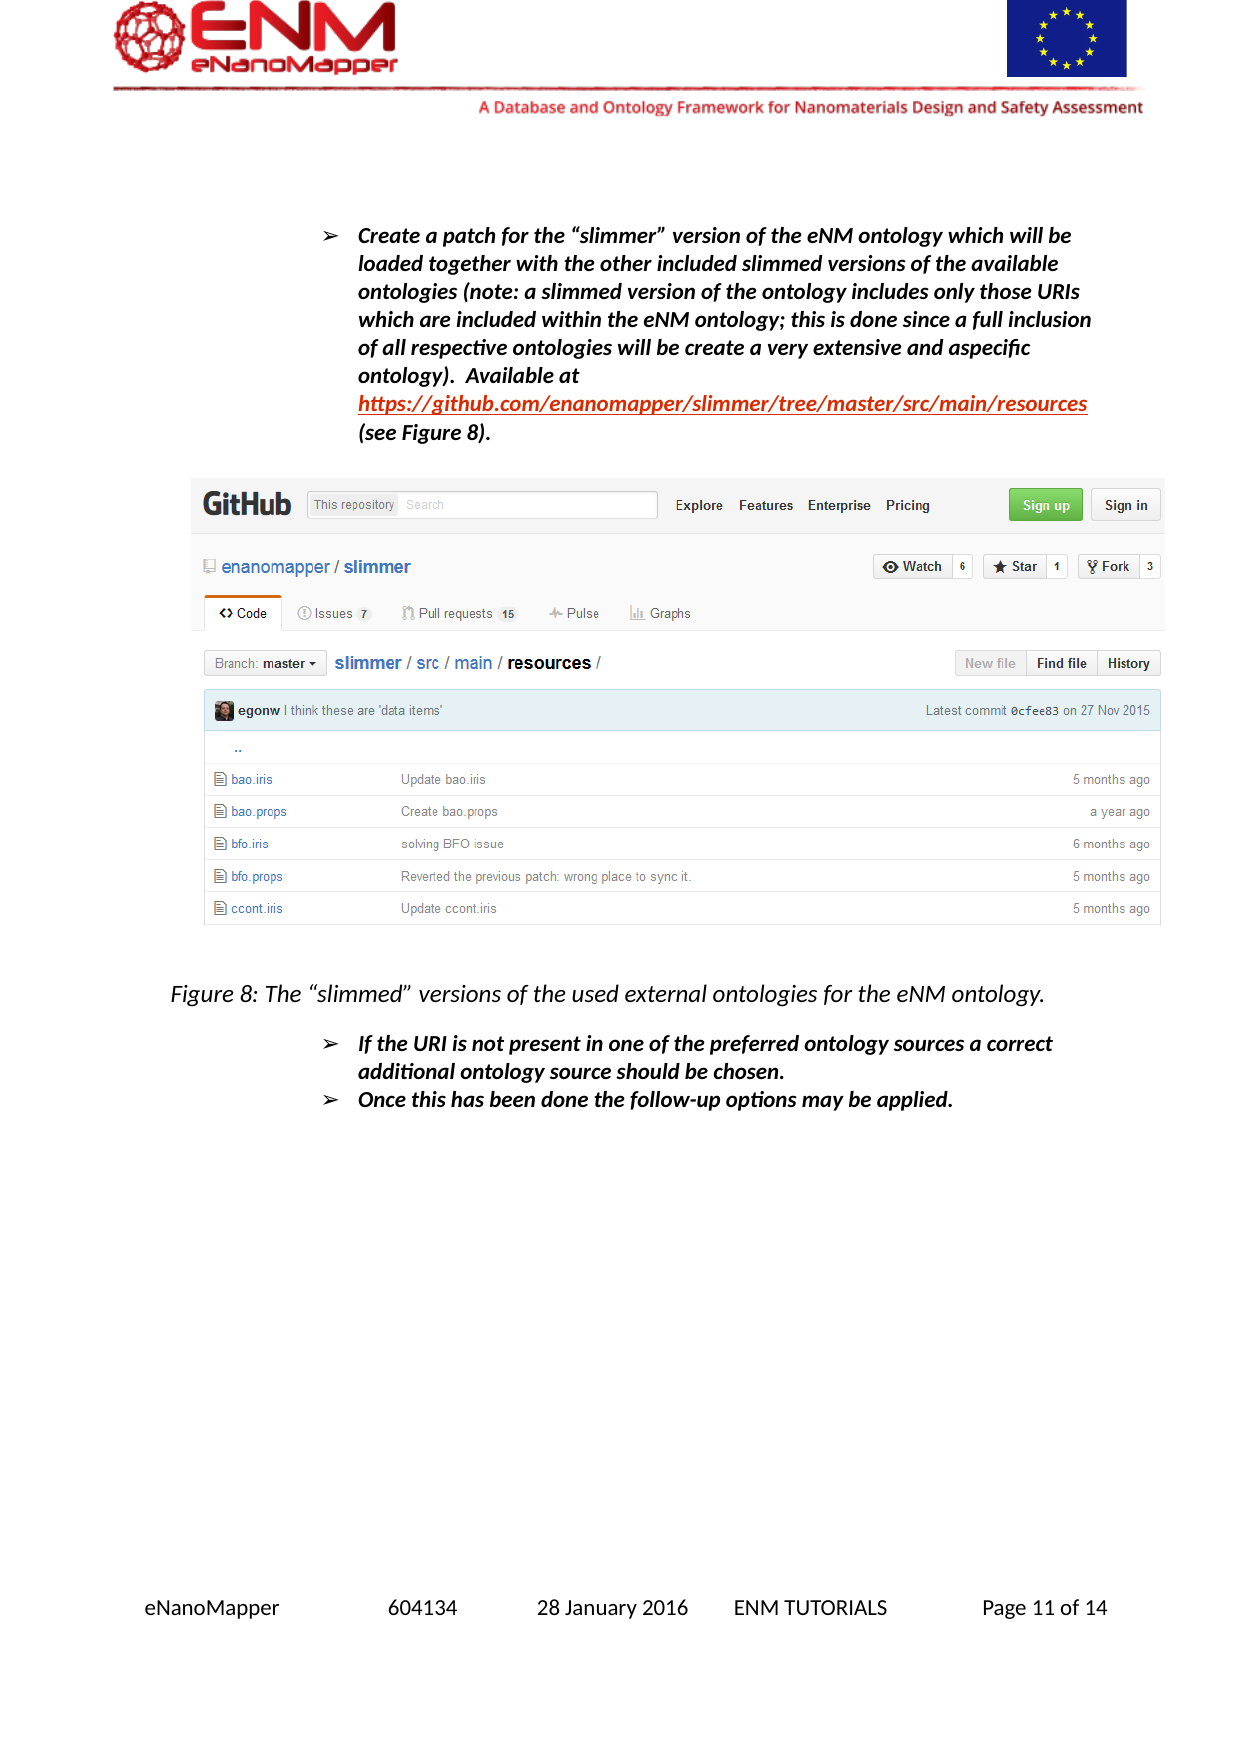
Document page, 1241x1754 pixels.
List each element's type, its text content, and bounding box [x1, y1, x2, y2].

text Figure 8: The “slimmed” versions of the used external ontologies for the eNM ontology. [170, 978, 1108, 1008]
list Once this has been done the follow-up options may be applied. [320, 1085, 1108, 1113]
list Create a patch for the “slimmer” version of the eNM ontology which will be loaded together with the other included slimmed versions of the available ontologies (note: a slimmed version of the ontology includes only those URIs which are included within the eNM ontology; this is done since a full inclusion of all respective ontologies will be create a very extensive and aspecific ontology). Available at https://github.com/enanomapper/slimmer/tree/master/src/main/resources (see Figure 8). [320, 221, 1108, 446]
picture [105, 0, 1152, 172]
list If the URI is not present in one of the preferred ontology sources a correct additional ontology source should be chosen. [320, 1029, 1108, 1085]
picture [191, 478, 1165, 926]
